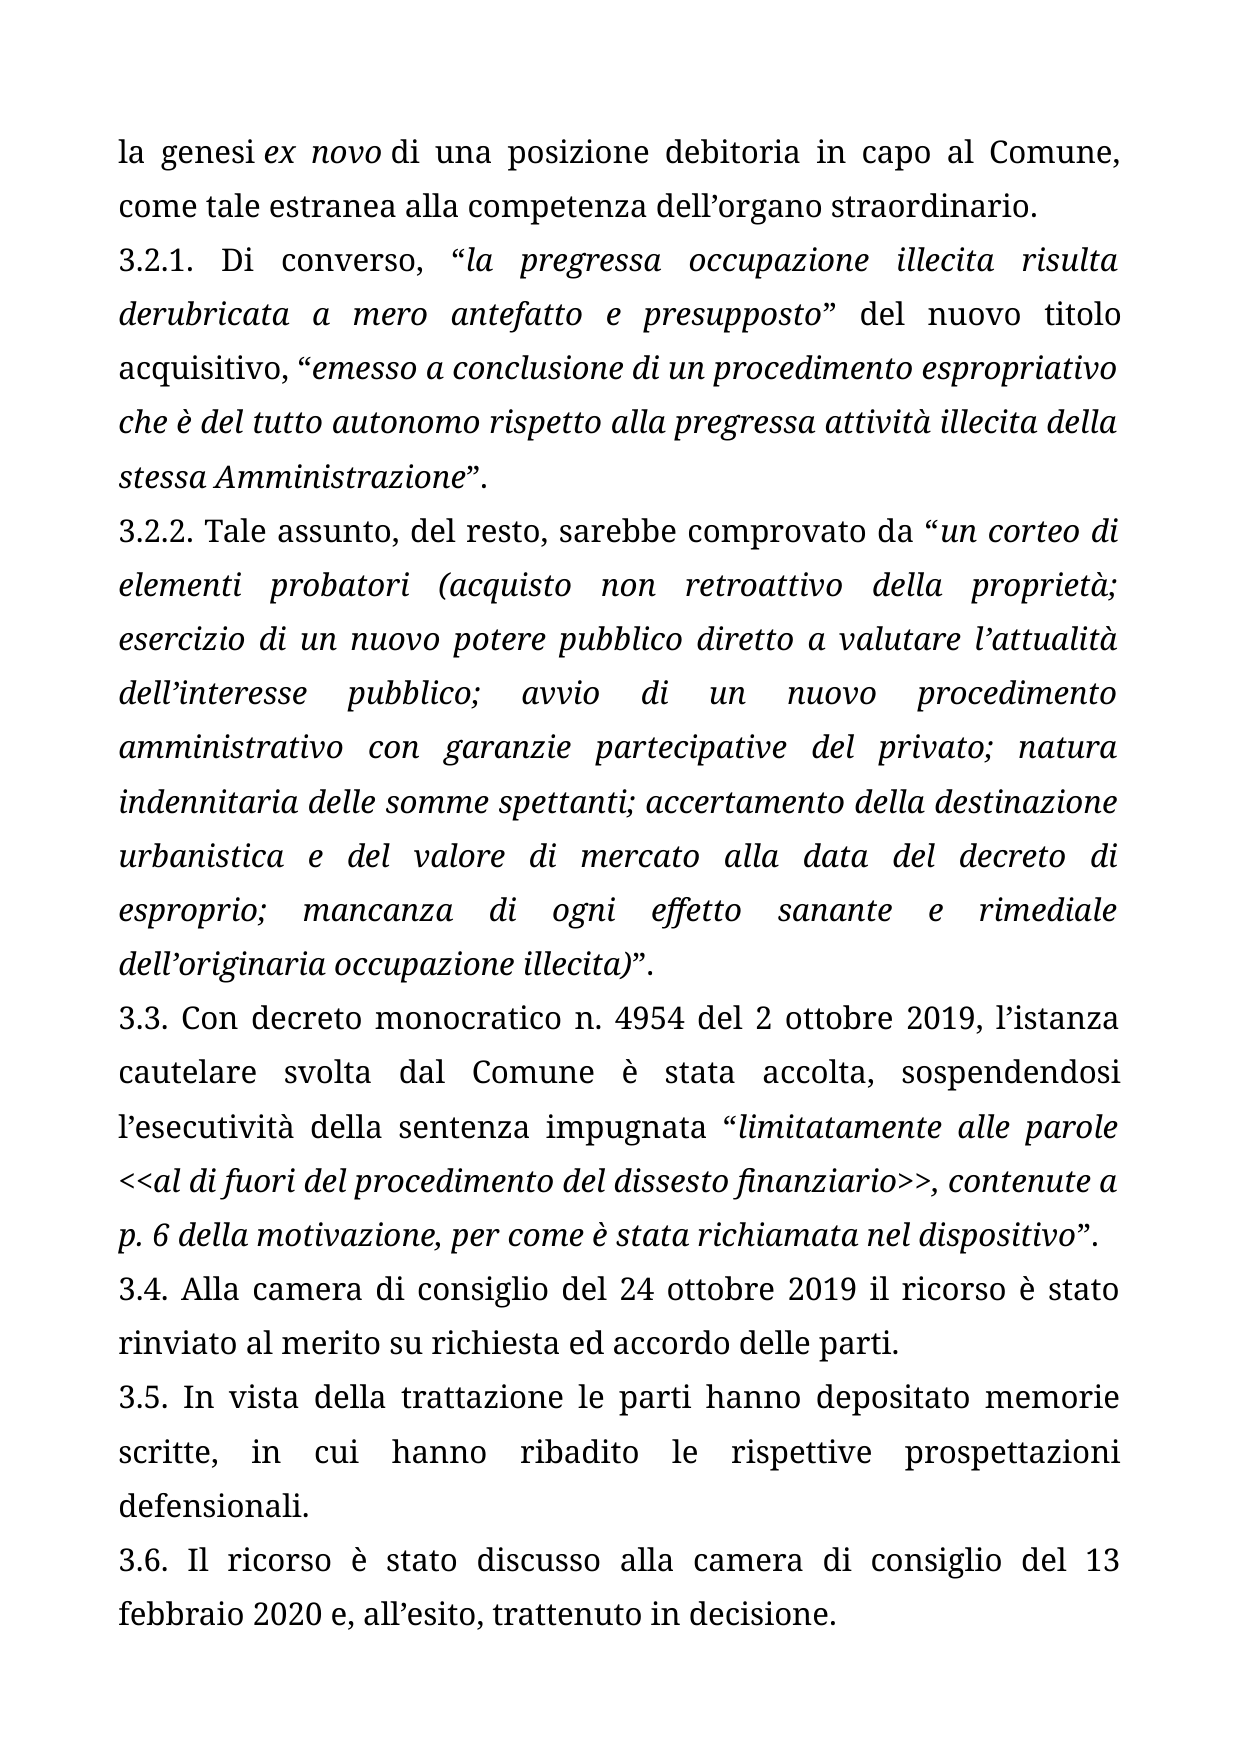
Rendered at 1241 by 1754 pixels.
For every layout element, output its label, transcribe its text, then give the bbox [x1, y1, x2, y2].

text 3.2.1. Di converso, “la pregressa occupazione illecita risulta derubricata a mero antefatto e presupposto” del nuovo titolo acquisitivo, “emesso a conclusione di un procedimento espropriativo che è del tutto autonomo rispetto alla pregressa attività illecita della stessa Amministrazione”. [118, 226, 1122, 497]
text 3.6. Il ricorso è stato discusso alla camera di consiglio del 13 febbraio 2020 e, all’esito, trattenuto in decisione. [118, 1526, 1122, 1635]
text la genesi ex novo di una posizione debitoria in capo al Comune, come tale estranea alla competenza dell’organo straordinario. [118, 118, 1122, 226]
text 3.4. Alla camera di consiglio del 24 ottobre 2019 il ricorso è stato rinviato al merito su richiesta ed accordo delle parti. [118, 1256, 1122, 1364]
text 3.2.2. Tale assunto, del resto, sarebbe comprovato da “un corteo di elementi probatori (acquisto non retroattivo della proprietà; esercizio di un nuovo potere pubblico diretto a valutare l’attualità dell’interesse pubblico; avvio di un nuovo procedimento amministrativo con garanzie partecipative del privato; natura indennitaria delle somme spettanti; accertamento della destinazione urbanistica e del valore di mercato alla data del decreto di esproprio; mancanza di ogni effetto sanante e rimediale dell’originaria occupazione illecita)”. [118, 497, 1122, 985]
text 3.3. Con decreto monocratico n. 4954 del 2 ottobre 2019, l’istanza cautelare svolta dal Comune è stata accolta, sospendendosi l’esecutività della sentenza impugnata “limitatamente alle parole <<al di fuori del procedimento del dissesto finanziario>>, contenute a p. 6 della motivazione, per come è stata richiamata nel dispositivo”. [118, 985, 1122, 1256]
text 3.5. In vista della trattazione le parti hanno depositato memorie scritte, in cui hanno ribadito le rispettive prospettazioni defensionali. [118, 1364, 1122, 1526]
